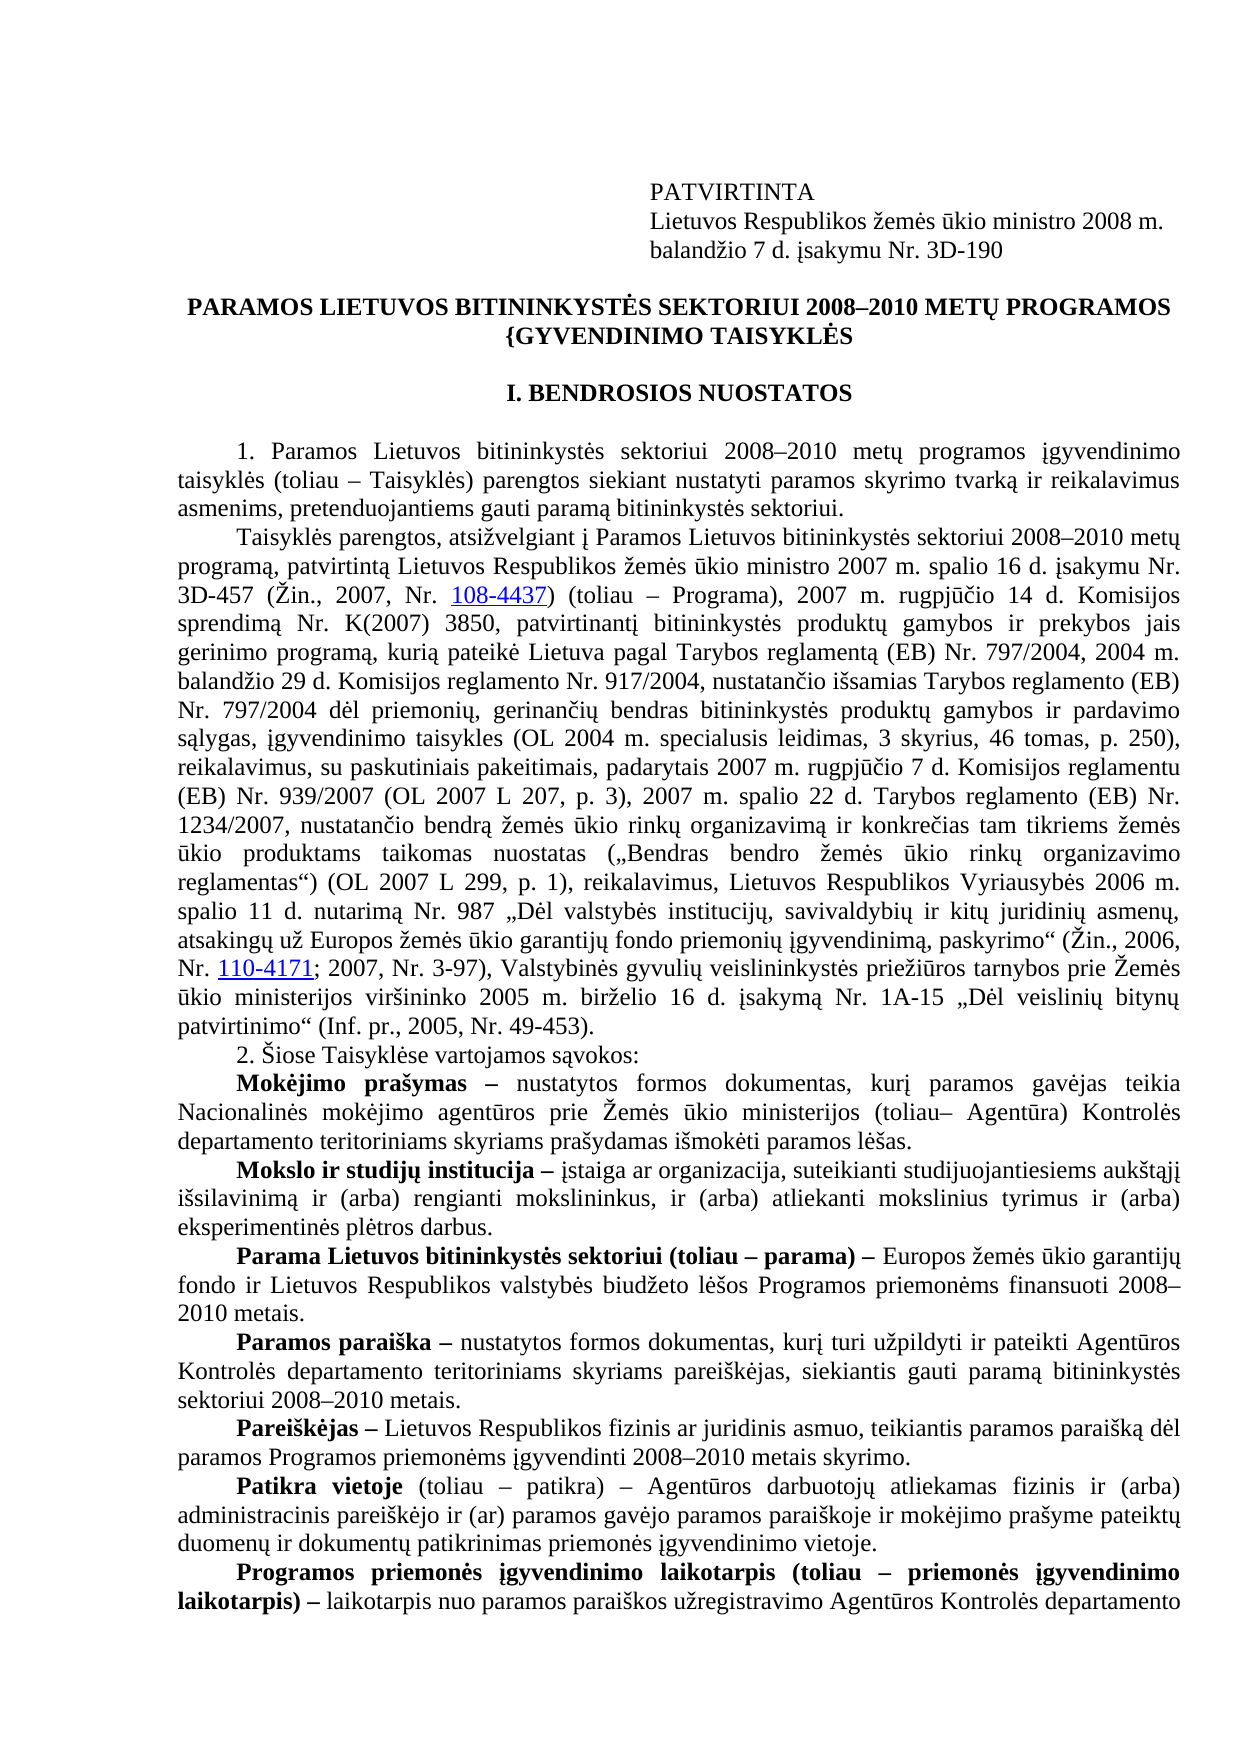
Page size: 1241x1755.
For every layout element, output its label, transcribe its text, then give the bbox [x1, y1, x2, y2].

text Mokėjimo prašymas – nustatytos formos dokumentas, kurį paramos gavėjas teikia Nacionalinės mokėjimo agentūros prie Žemės ūkio ministerijos (toliau– Agentūra) Kontrolės departamento teritoriniams skyriams prašydamas išmokėti paramos lėšas. [177, 1068, 1181, 1155]
text I. BENDROSIOS NUOSTATOS [177, 378, 1181, 407]
text 2. Šiose Taisyklėse vartojamos sąvokos: [177, 1040, 1181, 1068]
text PARAMOS LIETUVOS BITININKYSTĖS SEKTORIUI 2008–2010 METŲ PROGRAMOS {GYVENDINIMO TAISYKLĖS [177, 292, 1181, 350]
text Patikra vietoje (toliau – patikra) – Agentūros darbuotojų atliekamas fizinis ir (arba) administracinis pareiškėjo ir (ar) paramos gavėjo paramos paraiškoje ir mokėjimo prašyme pateiktų duomenų ir dokumentų patikrinimas priemonės įgyvendinimo vietoje. [177, 1471, 1181, 1557]
text Programos priemonės įgyvendinimo laikotarpis (toliau – priemonės įgyvendinimo laikotarpis) – laikotarpis nuo paramos paraiškos užregistravimo Agentūros Kontrolės departamento [177, 1557, 1181, 1615]
text Parama Lietuvos bitininkystės sektoriui (toliau – parama) – Europos žemės ūkio garantijų fondo ir Lietuvos Respublikos valstybės biudžeto lėšos Programos priemonėms finansuoti 2008–2010 metais. [177, 1241, 1181, 1327]
text Paramos paraiška – nustatytos formos dokumentas, kurį turi užpildyti ir pateikti Agentūros Kontrolės departamento teritoriniams skyriams pareiškėjas, siekiantis gauti paramą bitininkystės sektoriui 2008–2010 metais. [177, 1327, 1181, 1413]
text 1. Paramos Lietuvos bitininkystės sektoriui 2008–2010 metų programos įgyvendinimo taisyklės (toliau – Taisyklės) parengtos siekiant nustatyti paramos skyrimo tvarką ir reikalavimus asmenims, pretenduojantiems gauti paramą bitininkystės sektoriui. [177, 436, 1181, 522]
text PATVIRTINTA [649, 177, 1181, 206]
text Pareiškėjas – Lietuvos Respublikos fizinis ar juridinis asmuo, teikiantis paramos paraišką dėl paramos Programos priemonėms įgyvendinti 2008–2010 metais skyrimo. [177, 1413, 1181, 1471]
text Taisyklės parengtos, atsižvelgiant į Paramos Lietuvos bitininkystės sektoriui 2008–2010 metų programą, patvirtintą Lietuvos Respublikos žemės ūkio ministro 2007 m. spalio 16 d. įsakymu Nr. 3D-457 (Žin., 2007, Nr. 108-4437) (toliau – Programa), 2007 m. rugpjūčio 14 d. Komisijos sprendimą Nr. K(2007) 3850, patvirtinantį bitininkystės produktų gamybos ir prekybos jais gerinimo programą, kurią pateikė Lietuva pagal Tarybos reglamentą (EB) Nr. 797/2004, 2004 m. balandžio 29 d. Komisijos reglamento Nr. 917/2004, nustatančio išsamias Tarybos reglamento (EB) Nr. 797/2004 dėl priemonių, gerinančių bendras bitininkystės produktų gamybos ir pardavimo sąlygas, įgyvendinimo taisykles (OL 2004 m. specialusis leidimas, 3 skyrius, 46 tomas, p. 250), reikalavimus, su paskutiniais pakeitimais, padarytais 2007 m. rugpjūčio 7 d. Komisijos reglamentu (EB) Nr. 939/2007 (OL 2007 L 207, p. 3), 2007 m. spalio 22 d. Tarybos reglamento (EB) Nr. 1234/2007, nustatančio bendrą žemės ūkio rinkų organizavimą ir konkrečias tam tikriems žemės ūkio produktams taikomas nuostatas („Bendras bendro žemės ūkio rinkų organizavimo reglamentas“) (OL 2007 L 299, p. 1), reikalavimus, Lietuvos Respublikos Vyriausybės 2006 m. spalio 11 d. nutarimą Nr. 987 „Dėl valstybės institucijų, savivaldybių ir kitų juridinių asmenų, atsakingų už Europos žemės ūkio garantijų fondo priemonių įgyvendinimą, paskyrimo“ (Žin., 2006, Nr. 110-4171; 2007, Nr. 3-97), Valstybinės gyvulių veislininkystės priežiūros tarnybos prie Žemės ūkio ministerijos viršininko 2005 m. birželio 16 d. įsakymą Nr. 1A-15 „Dėl veislinių bitynų patvirtinimo“ (Inf. pr., 2005, Nr. 49-453). [177, 522, 1181, 1040]
text Mokslo ir studijų institucija – įstaiga ar organizacija, suteikianti studijuojantiesiems aukštąjį išsilavinimą ir (arba) rengianti mokslininkus, ir (arba) atliekanti mokslinius tyrimus ir (arba) eksperimentinės plėtros darbus. [177, 1155, 1181, 1241]
text Lietuvos Respublikos žemės ūkio ministro 2008 m. balandžio 7 d. įsakymu Nr. 3D-190 [649, 206, 1181, 263]
